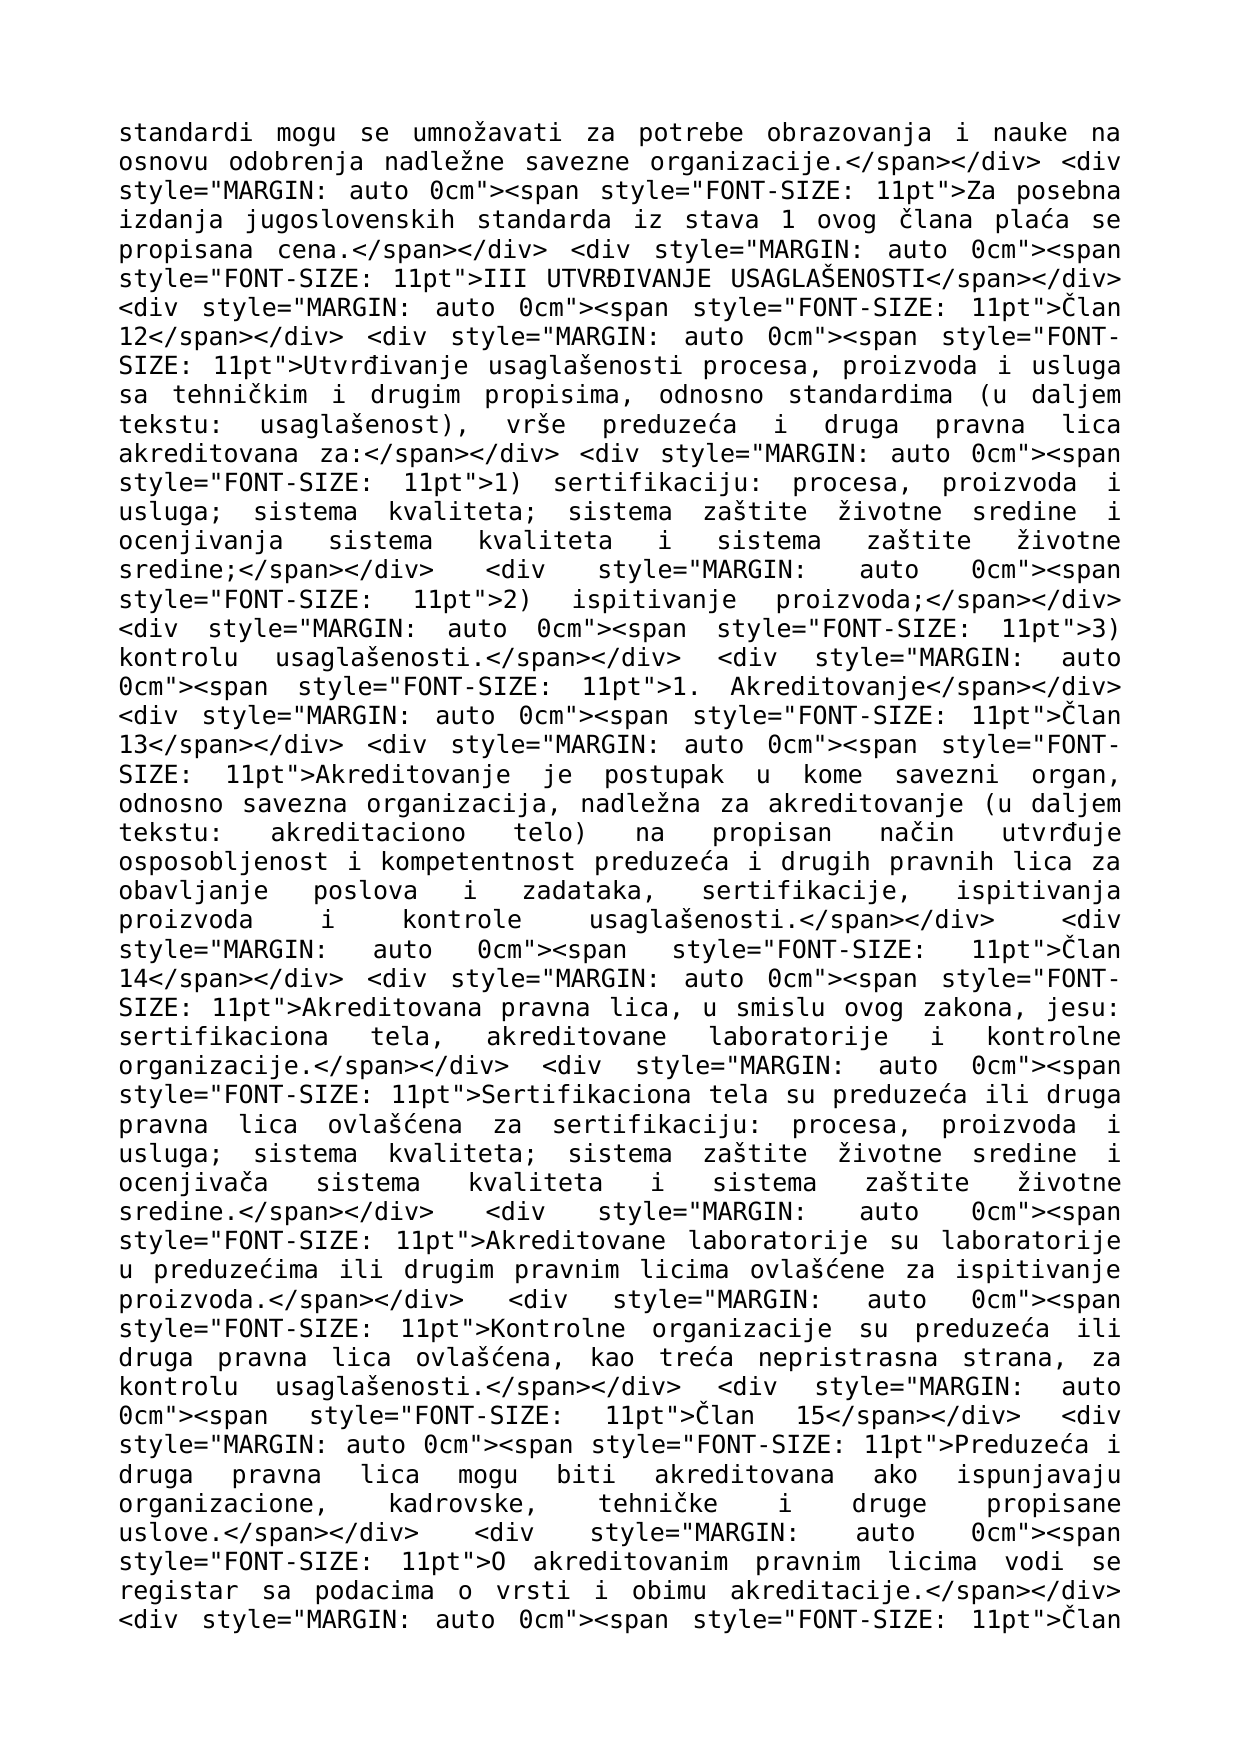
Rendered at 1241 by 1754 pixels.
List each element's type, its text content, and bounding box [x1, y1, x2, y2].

text standardi mogu se umnožavati za potrebe obrazovanja i nauke na osnovu odobrenja nadležne savezne organizacije.</span></div> <div style="MARGIN: auto 0cm"><span style="FONT-SIZE: 11pt">Za posebna izdanja jugoslovenskih standarda iz stava 1 ovog člana plaća se propisana cena.</span></div> <div style="MARGIN: auto 0cm"><span style="FONT-SIZE: 11pt">III UTVRĐIVANJE USAGLAŠENOSTI</span></div> <div style="MARGIN: auto 0cm"><span style="FONT-SIZE: 11pt">Član 12</span></div> <div style="MARGIN: auto 0cm"><span style="FONT-SIZE: 11pt">Utvrđivanje usaglašenosti procesa, proizvoda i usluga sa tehničkim i drugim propisima, odnosno standardima (u daljem tekstu: usaglašenost), vrše preduzeća i druga pravna lica akreditovana za:</span></div> <div style="MARGIN: auto 0cm"><span style="FONT-SIZE: 11pt">1) sertifikaciju: procesa, proizvoda i usluga; sistema kvaliteta; sistema zaštite životne sredine i ocenjivanja sistema kvaliteta i sistema zaštite životne sredine;</span></div> <div style="MARGIN: auto 0cm"><span style="FONT-SIZE: 11pt">2) ispitivanje proizvoda;</span></div> <div style="MARGIN: auto 0cm"><span style="FONT-SIZE: 11pt">3) kontrolu usaglašenosti.</span></div> <div style="MARGIN: auto 0cm"><span style="FONT-SIZE: 11pt">1. Akreditovanje</span></div> <div style="MARGIN: auto 0cm"><span style="FONT-SIZE: 11pt">Član 13</span></div> <div style="MARGIN: auto 0cm"><span style="FONT-SIZE: 11pt">Akreditovanje je postupak u kome savezni organ, odnosno savezna organizacija, nadležna za akreditovanje (u daljem tekstu: akreditaciono telo) na propisan način utvrđuje osposobljenost i kompetentnost preduzeća i drugih pravnih lica za obavljanje poslova i zadataka, sertifikacije, ispitivanja proizvoda i kontrole usaglašenosti.</span></div> <div style="MARGIN: auto 0cm"><span style="FONT-SIZE: 11pt">Član 14</span></div> <div style="MARGIN: auto 0cm"><span style="FONT-SIZE: 11pt">Akreditovana pravna lica, u smislu ovog zakona, jesu: sertifikaciona tela, akreditovane laboratorije i kontrolne organizacije.</span></div> <div style="MARGIN: auto 0cm"><span style="FONT-SIZE: 11pt">Sertifikaciona tela su preduzeća ili druga pravna lica ovlašćena za sertifikaciju: procesa, proizvoda i usluga; sistema kvaliteta; sistema zaštite životne sredine i ocenjivača sistema kvaliteta i sistema zaštite životne sredine.</span></div> <div style="MARGIN: auto 0cm"><span style="FONT-SIZE: 11pt">Akreditovane laboratorije su laboratorije u preduzećima ili drugim pravnim licima ovlašćene za ispitivanje proizvoda.</span></div> <div style="MARGIN: auto 0cm"><span style="FONT-SIZE: 11pt">Kontrolne organizacije su preduzeća ili druga pravna lica ovlašćena, kao treća nepristrasna strana, za kontrolu usaglašenosti.</span></div> <div style="MARGIN: auto 0cm"><span style="FONT-SIZE: 11pt">Član 15</span></div> <div style="MARGIN: auto 0cm"><span style="FONT-SIZE: 11pt">Preduzeća i druga pravna lica mogu biti akreditovana ako ispunjavaju organizacione, kadrovske, tehničke i druge propisane uslove.</span></div> <div style="MARGIN: auto 0cm"><span style="FONT-SIZE: 11pt">O akreditovanim pravnim licima vodi se registar sa podacima o vrsti i obimu akreditacije.</span></div> <div style="MARGIN: auto 0cm"><span style="FONT-SIZE: 11pt">Član [118, 118, 1122, 1635]
